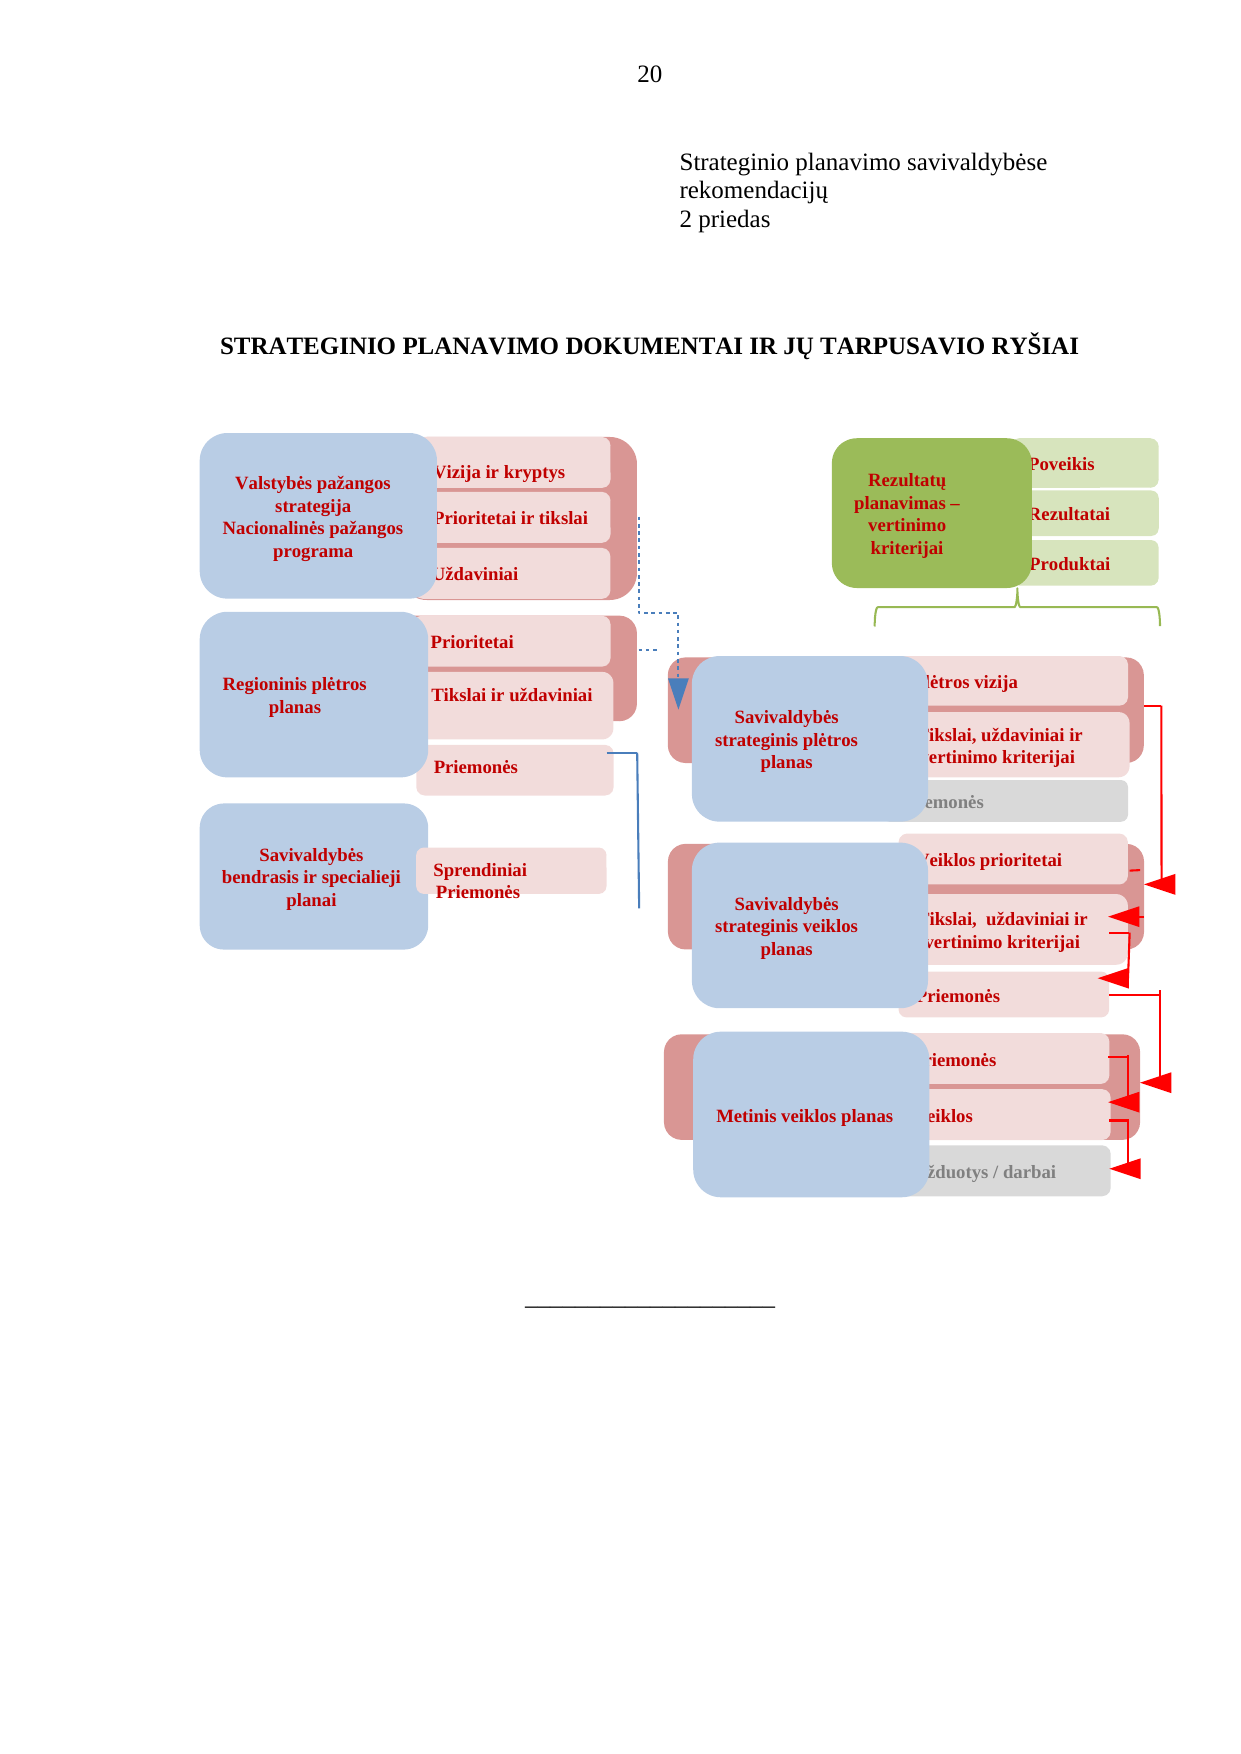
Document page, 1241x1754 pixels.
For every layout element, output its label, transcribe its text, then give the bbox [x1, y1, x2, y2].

text Strateginio planavimo savivaldybėse rekomendacijų 2 priedas [679, 147, 1122, 233]
text –––––––––––––––––––– [177, 1290, 1122, 1318]
text STRATEGINIO PLANAVIMO DOKUMENTAI IR JŲ TARPUSAVIO RYŠIAI [177, 331, 1122, 360]
